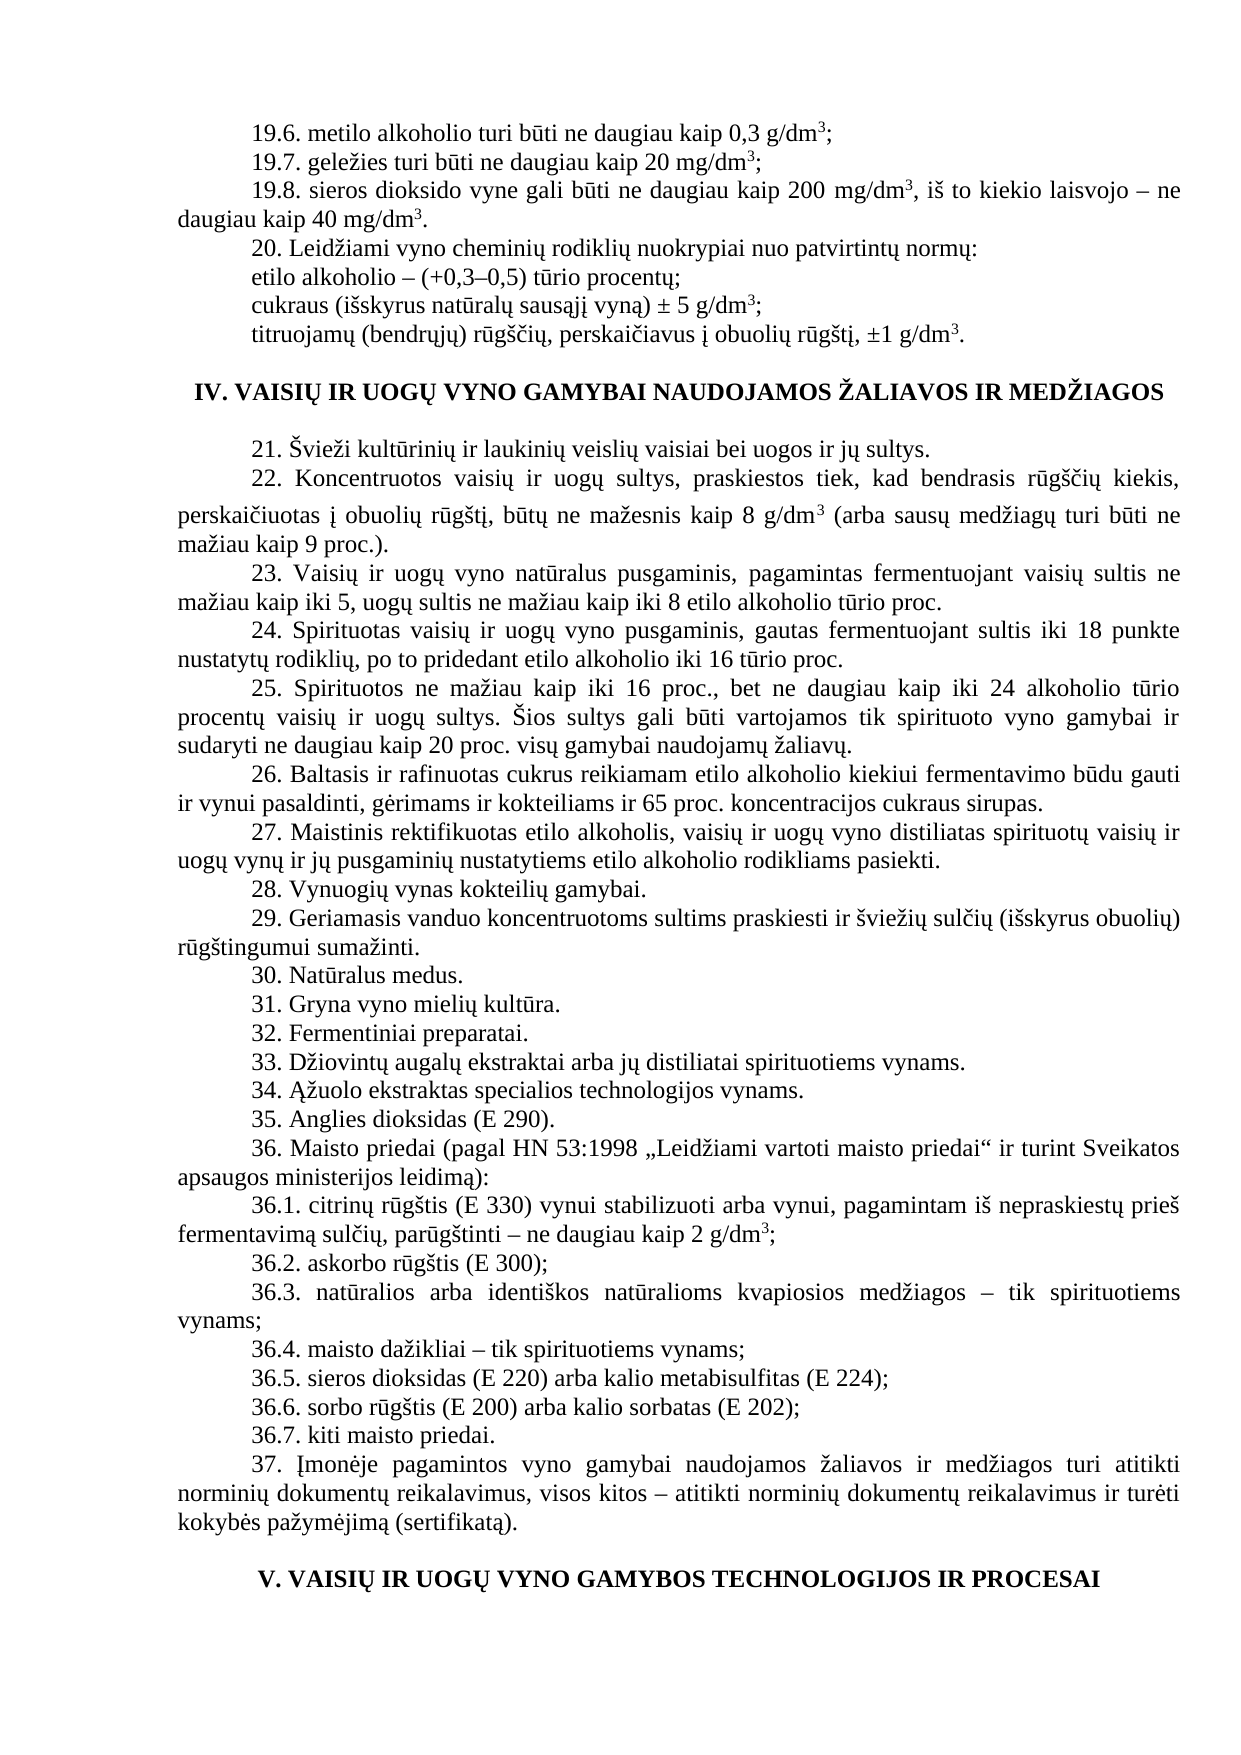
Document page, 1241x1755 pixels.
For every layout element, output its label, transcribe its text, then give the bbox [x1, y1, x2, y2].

text 36.1. citrinų rūgštis (E 330) vynui stabilizuoti arba vynui, pagamintam iš nepraskiestų prieš fermentavimą sulčių, parūgštinti – ne daugiau kaip 2 g/dm3; [177, 1190, 1181, 1248]
text 19.7. geležies turi būti ne daugiau kaip 20 mg/dm3; [177, 147, 1181, 176]
text 24. Spirituotas vaisių ir uogų vyno pusgaminis, gautas fermentuojant sultis iki 18 punkte nustatytų rodiklių, po to pridedant etilo alkoholio iki 16 tūrio proc. [177, 615, 1181, 673]
text 36.5. sieros dioksidas (E 220) arba kalio metabisulfitas (E 224); [177, 1363, 1181, 1392]
text 22. Koncentruotos vaisių ir uogų sultys, praskiestos tiek, kad bendrasis rūgščių kiekis, perskaičiuotas į obuolių rūgštį, būtų ne mažesnis kaip 8 g/dm3 (arba sausų medžiagų turi būti ne mažiau kaip 9 proc.). [177, 463, 1181, 558]
text 32. Fermentiniai preparatai. [177, 1018, 1181, 1047]
text 21. Švieži kultūrinių ir laukinių veislių vaisiai bei uogos ir jų sultys. [177, 434, 1181, 463]
text 26. Baltasis ir rafinuotas cukrus reikiamam etilo alkoholio kiekiui fermentavimo būdu gauti ir vynui pasaldinti, gėrimams ir kokteiliams ir 65 proc. koncentracijos cukraus sirupas. [177, 759, 1181, 817]
text 36. Maisto priedai (pagal HN 53:1998 „Leidžiami vartoti maisto priedai“ ir turint Sveikatos apsaugos ministerijos leidimą): [177, 1133, 1181, 1190]
text 20. Leidžiami vyno cheminių rodiklių nuokrypiai nuo patvirtintų normų: [177, 233, 1181, 262]
text 36.7. kiti maisto priedai. [177, 1420, 1181, 1449]
text 31. Gryna vyno mielių kultūra. [177, 989, 1181, 1018]
text 23. Vaisių ir uogų vyno natūralus pusgaminis, pagamintas fermentuojant vaisių sultis ne mažiau kaip iki 5, uogų sultis ne mažiau kaip iki 8 etilo alkoholio tūrio proc. [177, 558, 1181, 615]
text 36.3. natūralios arba identiškos natūralioms kvapiosios medžiagos – tik spirituotiems vynams; [177, 1277, 1181, 1334]
text V. VAISIŲ IR UOGŲ VYNO GAMYBOS TECHNOLOGIJOS IR PROCESAI [177, 1564, 1181, 1593]
text 19.8. sieros dioksido vyne gali būti ne daugiau kaip 200 mg/dm3, iš to kiekio laisvojo – ne daugiau kaip 40 mg/dm3. [177, 176, 1181, 233]
text 36.6. sorbo rūgštis (E 200) arba kalio sorbatas (E 202); [177, 1392, 1181, 1420]
text cukraus (išskyrus natūralų sausąjį vyną) ± 5 g/dm3; [177, 291, 1181, 319]
text 34. Ąžuolo ekstraktas specialios technologijos vynams. [177, 1075, 1181, 1104]
text 37. Įmonėje pagamintos vyno gamybai naudojamos žaliavos ir medžiagos turi atitikti norminių dokumentų reikalavimus, visos kitos – atitikti norminių dokumentų reikalavimus ir turėti kokybės pažymėjimą (sertifikatą). [177, 1449, 1181, 1535]
text 33. Džiovintų augalų ekstraktai arba jų distiliatai spirituotiems vynams. [177, 1047, 1181, 1075]
text 25. Spirituotos ne mažiau kaip iki 16 proc., bet ne daugiau kaip iki 24 alkoholio tūrio procentų vaisių ir uogų sultys. Šios sultys gali būti vartojamos tik spirituoto vyno gamybai ir sudaryti ne daugiau kaip 20 proc. visų gamybai naudojamų žaliavų. [177, 673, 1181, 759]
text 27. Maistinis rektifikuotas etilo alkoholis, vaisių ir uogų vyno distiliatas spirituotų vaisių ir uogų vynų ir jų pusgaminių nustatytiems etilo alkoholio rodikliams pasiekti. [177, 817, 1181, 874]
text etilo alkoholio – (+0,3–0,5) tūrio procentų; [177, 262, 1181, 291]
text 29. Geriamasis vanduo koncentruotoms sultims praskiesti ir šviežių sulčių (išskyrus obuolių) rūgštingumui sumažinti. [177, 903, 1181, 960]
text 35. Anglies dioksidas (E 290). [177, 1104, 1181, 1133]
text 19.6. metilo alkoholio turi būti ne daugiau kaip 0,3 g/dm3; [177, 118, 1181, 147]
text 30. Natūralus medus. [177, 960, 1181, 989]
text 28. Vynuogių vynas kokteilių gamybai. [177, 874, 1181, 903]
text IV. VAISIŲ IR UOGŲ VYNO GAMYBAI NAUDOJAMOS ŽALIAVOS IR MEDŽIAGOS [177, 377, 1181, 406]
text 36.2. askorbo rūgštis (E 300); [177, 1248, 1181, 1277]
text titruojamų (bendrųjų) rūgščių, perskaičiavus į obuolių rūgštį, ±1 g/dm3. [177, 319, 1181, 348]
text 36.4. maisto dažikliai – tik spirituotiems vynams; [177, 1334, 1181, 1363]
